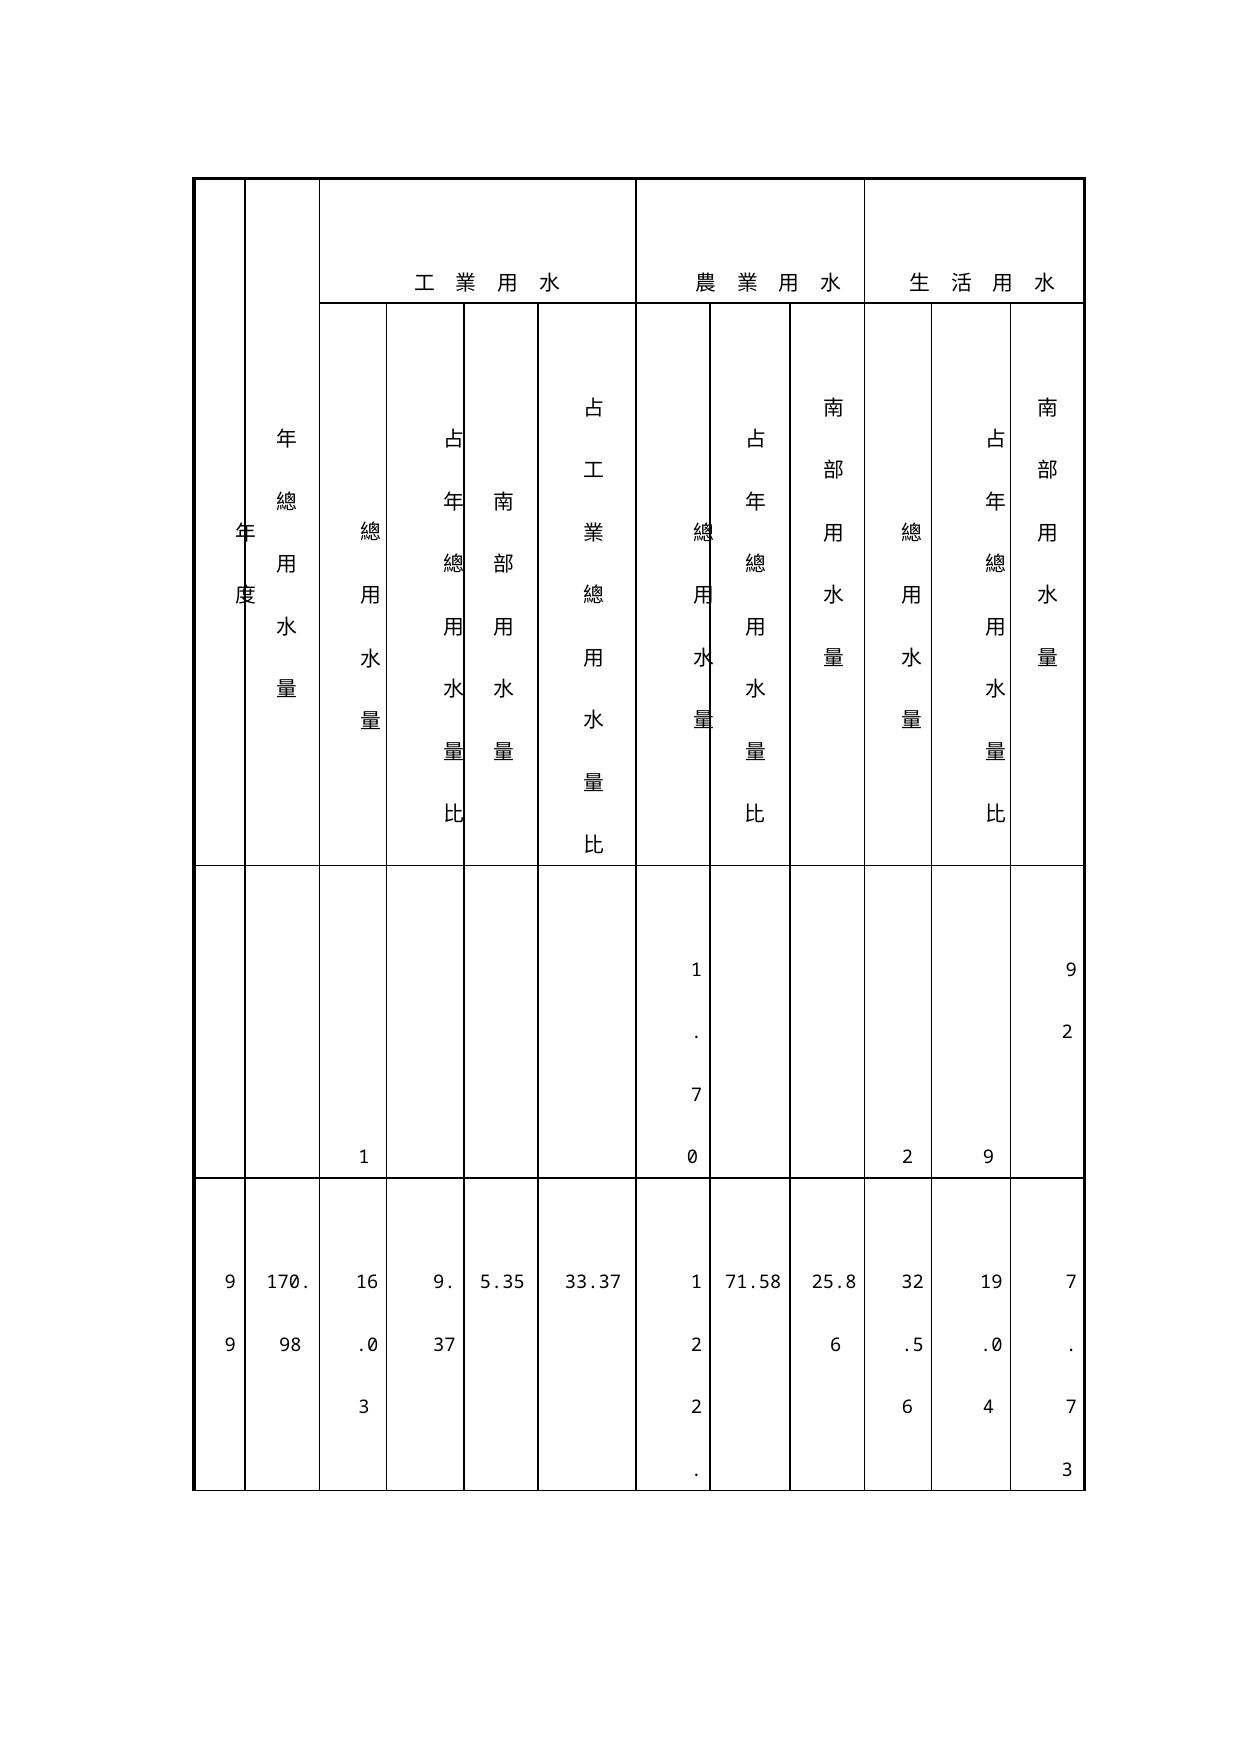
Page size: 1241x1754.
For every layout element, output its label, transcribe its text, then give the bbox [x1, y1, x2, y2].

table_cell 19.04 [932, 1179, 1010, 1490]
table_cell 1.70 [637, 866, 709, 1177]
table_header 生活用水 [865, 180, 1083, 302]
table_cell 25.86 [791, 1179, 864, 1490]
table_cell 占年總用水量比 [932, 304, 1010, 865]
table_cell 16.03 [320, 1179, 386, 1490]
table_cell 南部用水量 [1011, 304, 1083, 865]
table_cell [246, 866, 319, 1177]
table_cell 33.37 [539, 1179, 635, 1490]
table_header 農業用水 [637, 180, 864, 302]
table_cell 122. [637, 1179, 709, 1490]
table_cell [711, 866, 789, 1177]
table_cell 71.58 [711, 1179, 789, 1490]
table_cell 9 [932, 866, 1010, 1177]
table_cell [196, 866, 244, 1177]
table_header 年總用水量 [246, 180, 319, 865]
table_cell 總用 水量 [637, 304, 709, 865]
table_cell 占工業總用水量比 [539, 304, 635, 865]
table_header 工業用水 [320, 180, 635, 302]
table_cell 170.98 [246, 1179, 319, 1490]
table_cell 1 [320, 866, 386, 1177]
table_cell [465, 866, 537, 1177]
table_cell 總用 水量 [320, 304, 386, 865]
table_cell 占年總用水量比 [387, 304, 463, 865]
table_cell [791, 866, 864, 1177]
table_cell 5.35 [465, 1179, 537, 1490]
table_header 年度 [196, 180, 244, 865]
table_cell 總用 水量 [865, 304, 931, 865]
table_cell 占年總用水量比 [711, 304, 789, 865]
table_cell [387, 866, 463, 1177]
table_cell 南部用水量 [465, 304, 537, 865]
table_cell 32.56 [865, 1179, 931, 1490]
table_cell 2 [865, 866, 931, 1177]
table_cell [539, 866, 635, 1177]
table_cell 92 [1011, 866, 1083, 1177]
table_cell 7.73 [1011, 1179, 1083, 1490]
table_cell 9.37 [387, 1179, 463, 1490]
table_cell 南部用水量 [791, 304, 864, 865]
table_cell 99 [196, 1179, 244, 1490]
